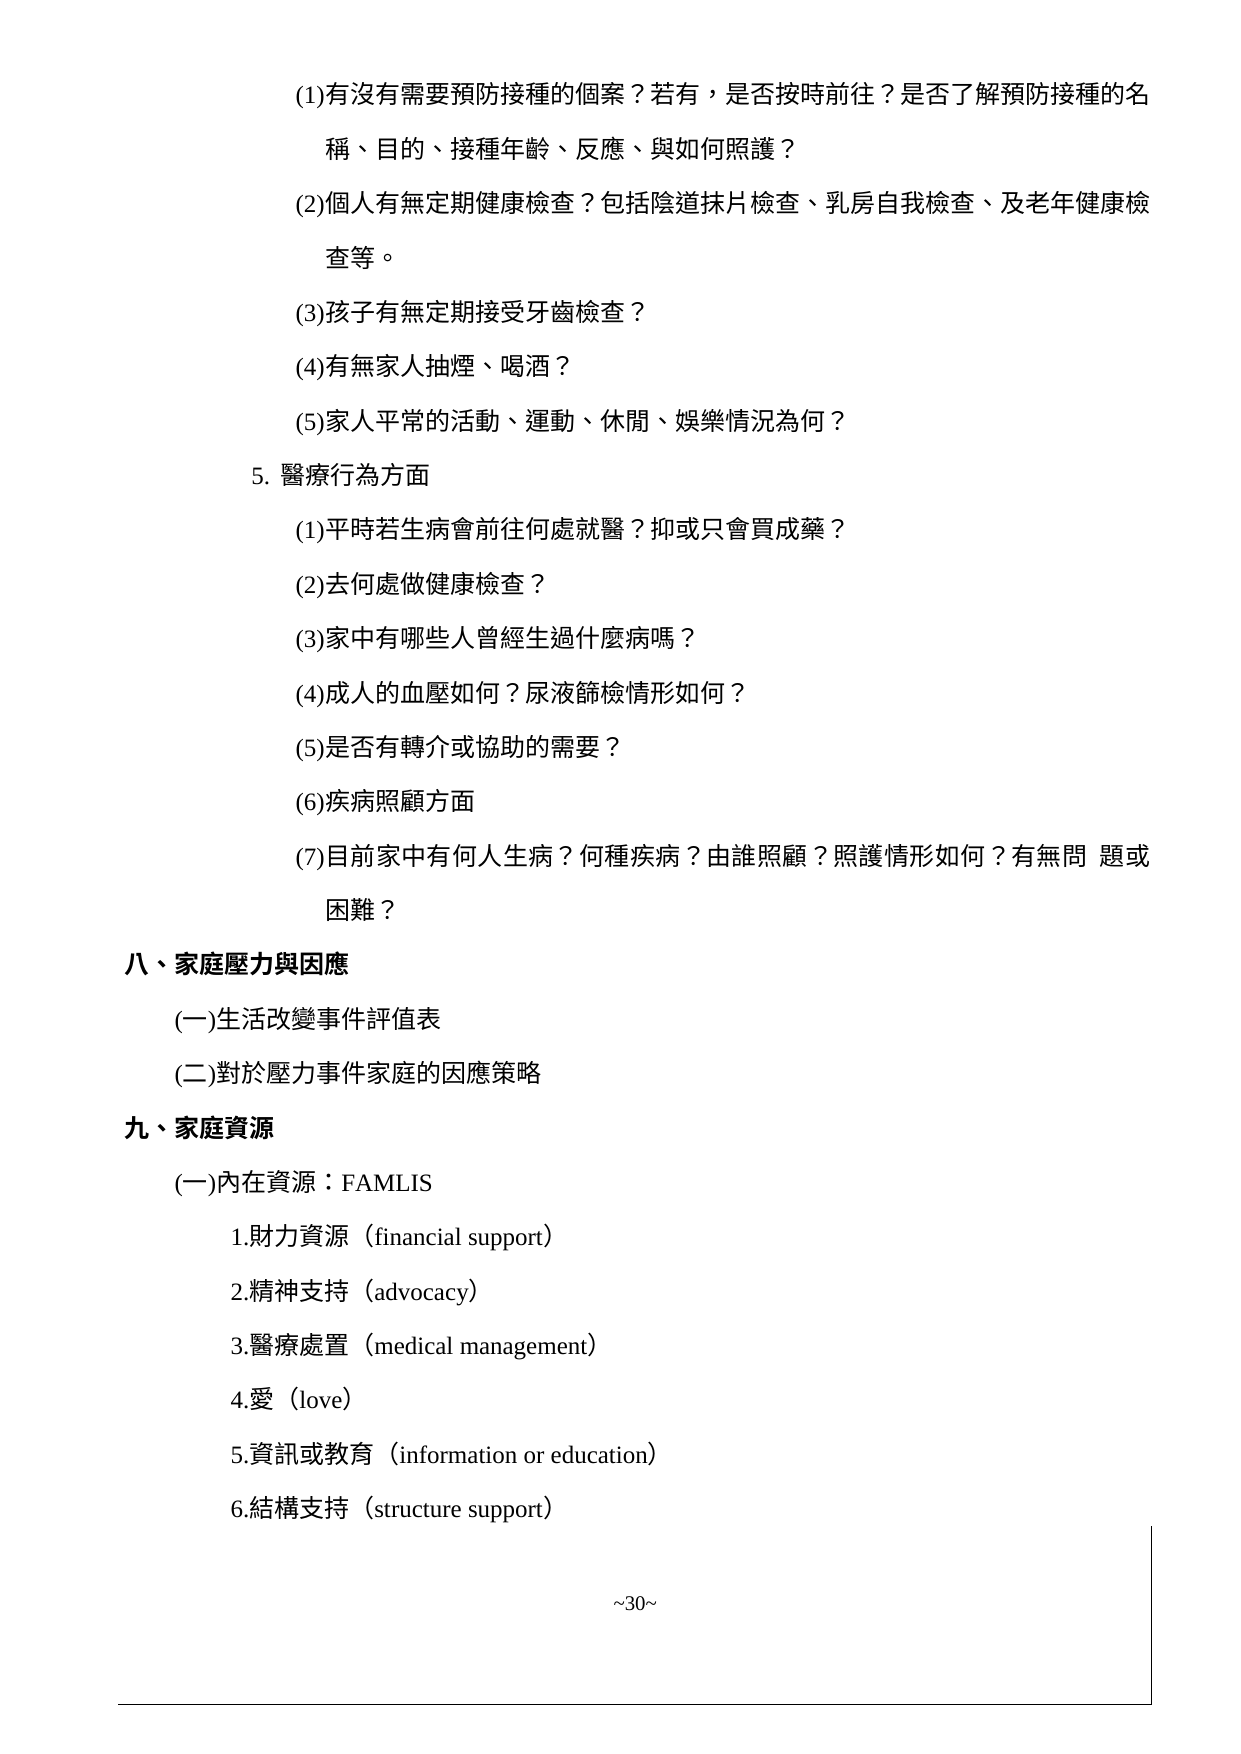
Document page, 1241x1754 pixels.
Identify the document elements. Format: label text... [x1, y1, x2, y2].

text (一)生活改變事件評值表 [168, 999, 1152, 1036]
text 4.愛（love） [230, 1380, 1152, 1416]
text 八、家庭壓力與因應 [118, 945, 1152, 981]
text 6.結構支持（structure support） [230, 1489, 1152, 1525]
list 有沒有需要預防接種的個案？若有，是否按時前往？是否了解預防接種的名稱、目的、接種年齡、反應、與如何照護？ [295, 75, 1152, 166]
list 家人平常的活動、運動、休閒、娛樂情況為何？ [295, 401, 1152, 437]
list 有無家人抽煙、喝酒？ [295, 347, 1152, 383]
list 個人有無定期健康檢查？包括陰道抹片檢查、乳房自我檢查、及老年健康檢查等。 [295, 184, 1152, 274]
text 5.資訊或教育（information or education） [230, 1434, 1152, 1471]
list 家中有哪些人曾經生過什麼病嗎？ [295, 619, 1152, 655]
text (一)內在資源：FAMLIS [168, 1162, 1152, 1199]
text (二)對於壓力事件家庭的因應策略 [168, 1054, 1152, 1090]
list 疾病照顧方面 [295, 782, 1152, 818]
list 成人的血壓如何？尿液篩檢情形如何？ [295, 673, 1152, 709]
list 平時若生病會前往何處就醫？抑或只會買成藥？ [295, 510, 1152, 546]
list 醫療行為方面 [251, 456, 1152, 492]
list 目前家中有何人生病？何種疾病？由誰照顧？照護情形如何？有無問 題或困難？ [295, 836, 1152, 927]
list 去何處做健康檢查？ [295, 564, 1152, 601]
list 是否有轉介或協助的需要？ [295, 727, 1152, 764]
text 2.精神支持（advocacy） [230, 1271, 1152, 1307]
text 九、家庭資源 [118, 1108, 1152, 1144]
text 1.財力資源（financial support） [230, 1217, 1152, 1253]
text 3.醫療處置（medical management） [230, 1326, 1152, 1362]
list 孩子有無定期接受牙齒檢查？ [295, 292, 1152, 329]
